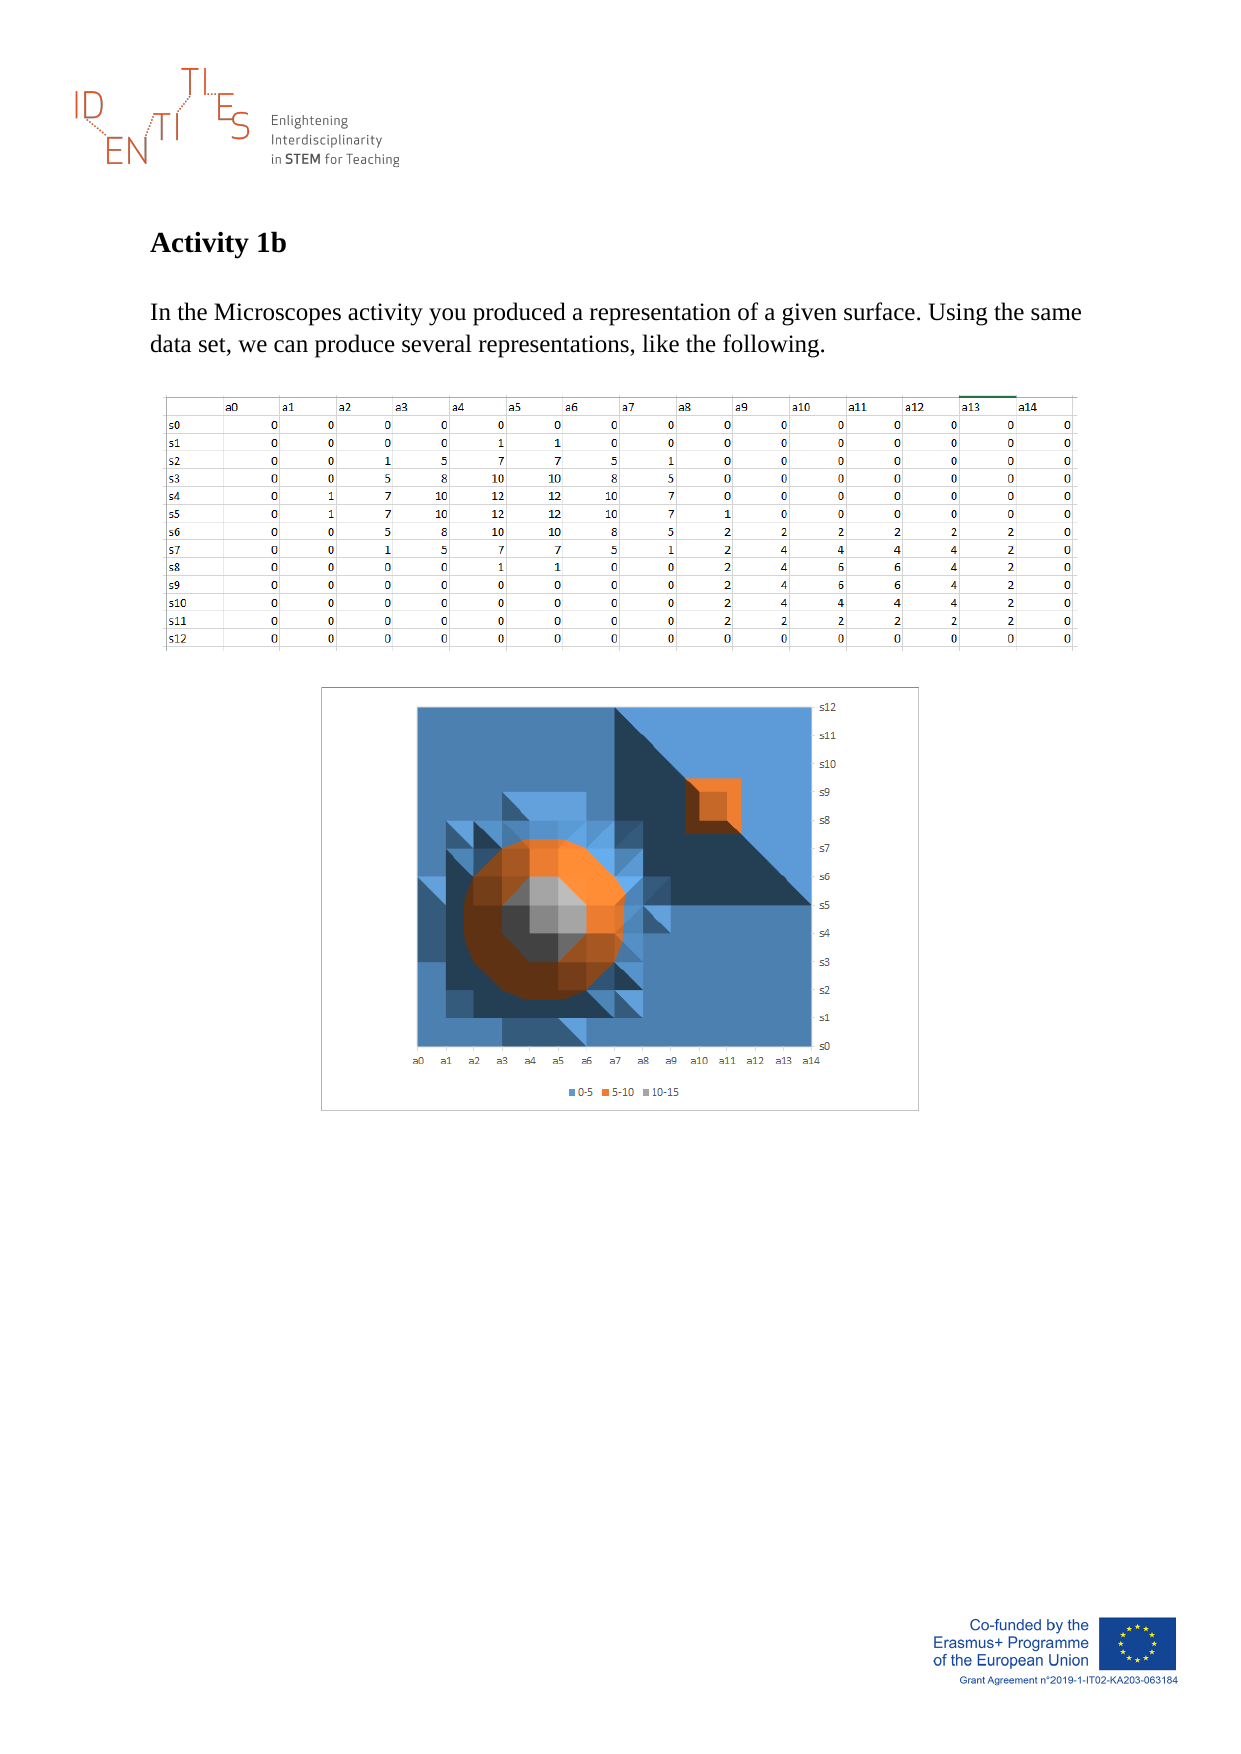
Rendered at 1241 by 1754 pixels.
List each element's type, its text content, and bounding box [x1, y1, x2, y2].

picture [321, 687, 919, 1111]
picture [75, 65, 400, 170]
picture [928, 1614, 1179, 1689]
text In the Microscopes activity you produced a representation of a given surface. Using the same data set, we can produce several representations, like the following. [150, 297, 1090, 358]
picture [162, 395, 1078, 651]
text Activity 1b [150, 225, 1090, 258]
